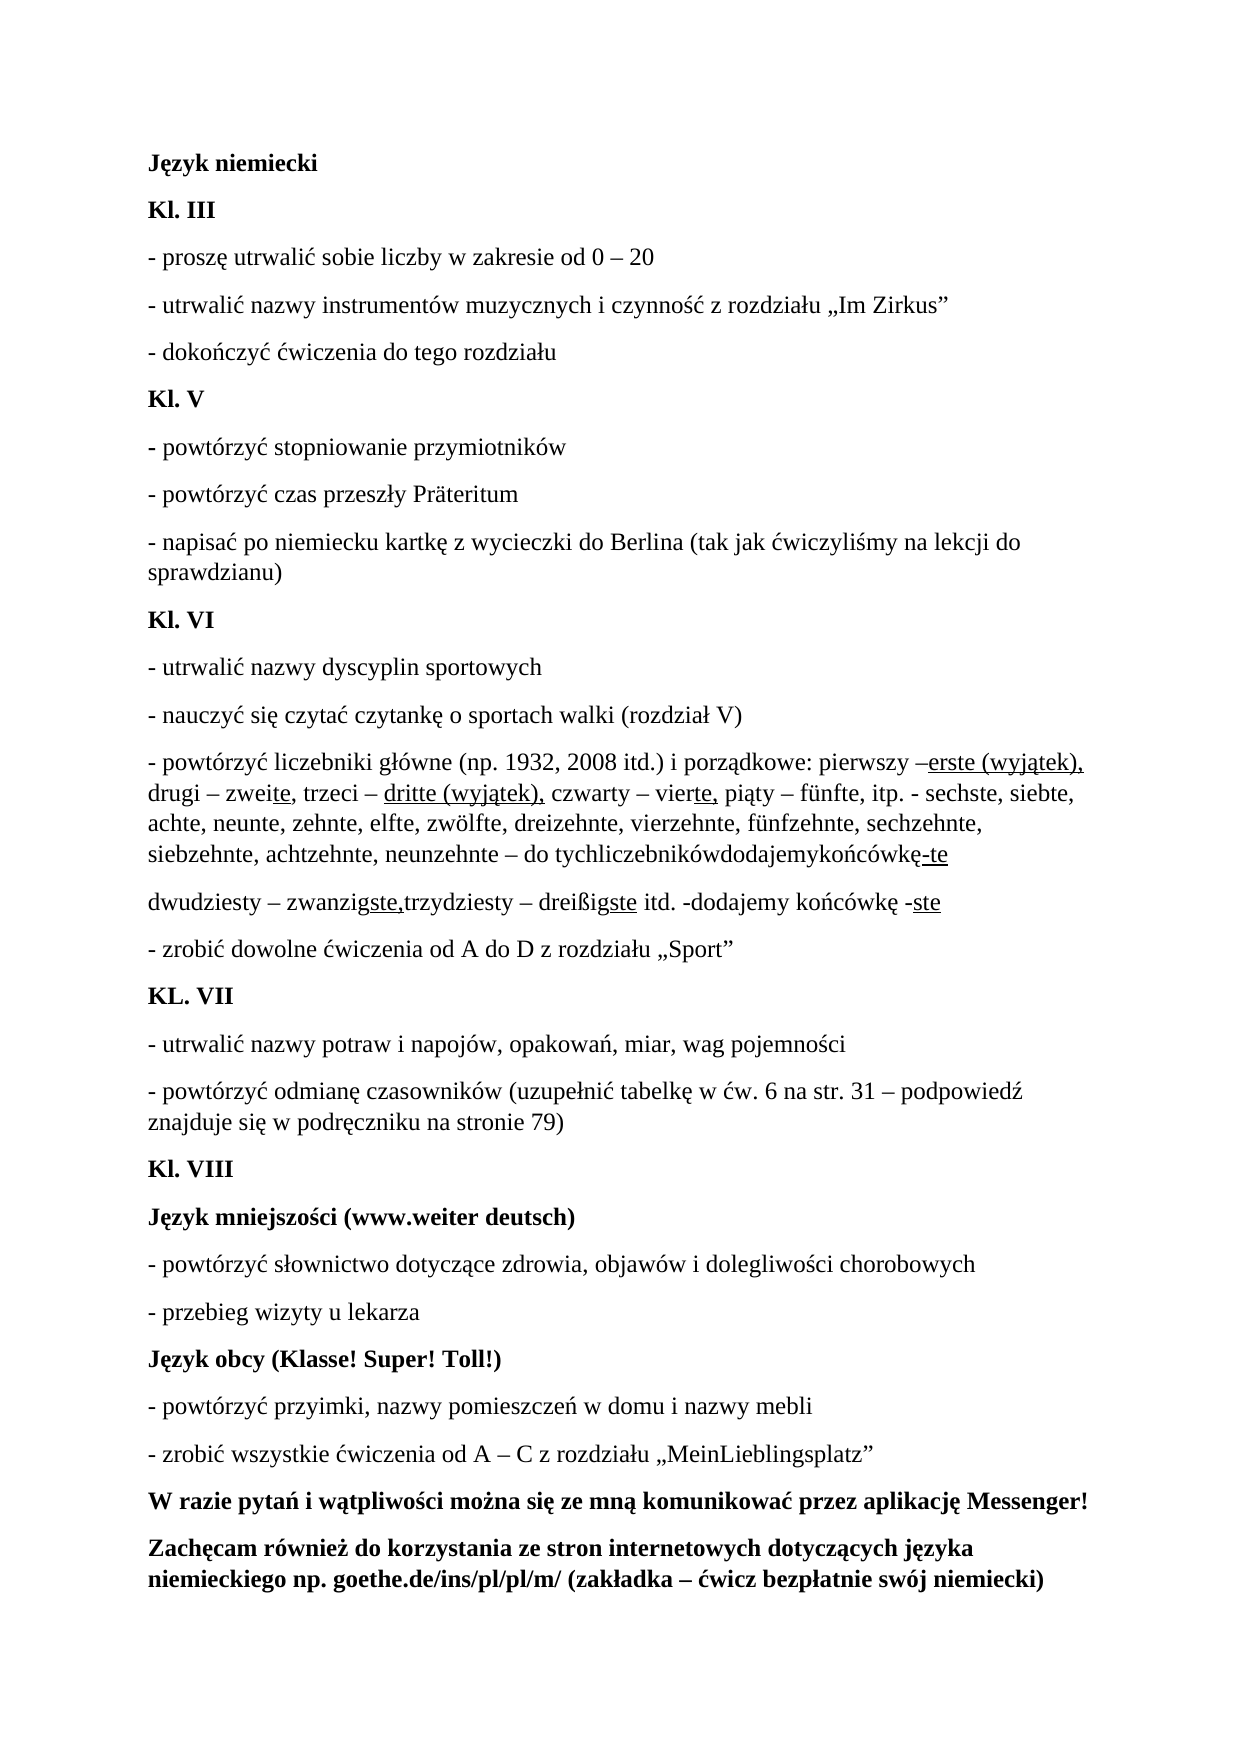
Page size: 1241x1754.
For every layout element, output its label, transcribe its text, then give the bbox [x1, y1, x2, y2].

text - powtórzyć czas przeszły Präteritum [148, 479, 1093, 508]
text - utrwalić nazwy dyscyplin sportowych [148, 652, 1093, 681]
text - powtórzyć słownictwo dotyczące zdrowia, objawów i dolegliwości chorobowych [148, 1249, 1093, 1278]
text Kl. III [148, 195, 1093, 224]
text Zachęcam również do korzystania ze stron internetowych dotyczących języka niemieckiego np. goethe.de/ins/pl/pl/m/ (zakładka – ćwicz bezpłatnie swój niemiecki) [148, 1533, 1093, 1593]
text - przebieg wizyty u lekarza [148, 1297, 1093, 1325]
text - dokończyć ćwiczenia do tego rozdziału [148, 337, 1093, 366]
text Język niemiecki [148, 148, 1093, 176]
text - powtórzyć liczebniki główne (np. 1932, 2008 itd.) i porządkowe: pierwszy –erste (wyjątek), drugi – zweite, trzeci – dritte (wyjątek), czwarty – vierte, piąty – fünfte, itp. - sechste, siebte, achte, neunte, zehnte, elfte, zwölfte, dreizehnte, vierzehnte, fünfzehnte, sechzehnte, siebzehnte, achtzehnte, neunzehnte – do tychliczebnikówdodajemykońcówkę-te [148, 747, 1093, 868]
text - utrwalić nazwy potraw i napojów, opakowań, miar, wag pojemności [148, 1029, 1093, 1058]
text - powtórzyć przyimki, nazwy pomieszczeń w domu i nazwy mebli [148, 1391, 1093, 1420]
text Język mniejszości (www.weiter deutsch) [148, 1202, 1093, 1231]
text - zrobić dowolne ćwiczenia od A do D z rozdziału „Sport” [148, 934, 1093, 963]
text Kl. VIII [148, 1154, 1093, 1183]
text Kl. V [148, 384, 1093, 413]
text Kl. VI [148, 605, 1093, 634]
text KL. VII [148, 981, 1093, 1010]
text - utrwalić nazwy instrumentów muzycznych i czynność z rozdziału „Im Zirkus” [148, 290, 1093, 318]
text Język obcy (Klasse! Super! Toll!) [148, 1344, 1093, 1373]
text - powtórzyć odmianę czasowników (uzupełnić tabelkę w ćw. 6 na str. 31 – podpowiedź znajduje się w podręczniku na stronie 79) [148, 1076, 1093, 1136]
text - proszę utrwalić sobie liczby w zakresie od 0 – 20 [148, 242, 1093, 271]
text W razie pytań i wątpliwości można się ze mną komunikować przez aplikację Messenger! [148, 1486, 1093, 1515]
text - powtórzyć stopniowanie przymiotników [148, 432, 1093, 461]
text - napisać po niemiecku kartkę z wycieczki do Berlina (tak jak ćwiczyliśmy na lekcji do sprawdzianu) [148, 527, 1093, 586]
text dwudziesty – zwanzigste,trzydziesty – dreißigste itd. -dodajemy końcówkę -ste [148, 887, 1093, 915]
text - nauczyć się czytać czytankę o sportach walki (rozdział V) [148, 700, 1093, 728]
text - zrobić wszystkie ćwiczenia od A – C z rozdziału „MeinLieblingsplatz” [148, 1439, 1093, 1467]
